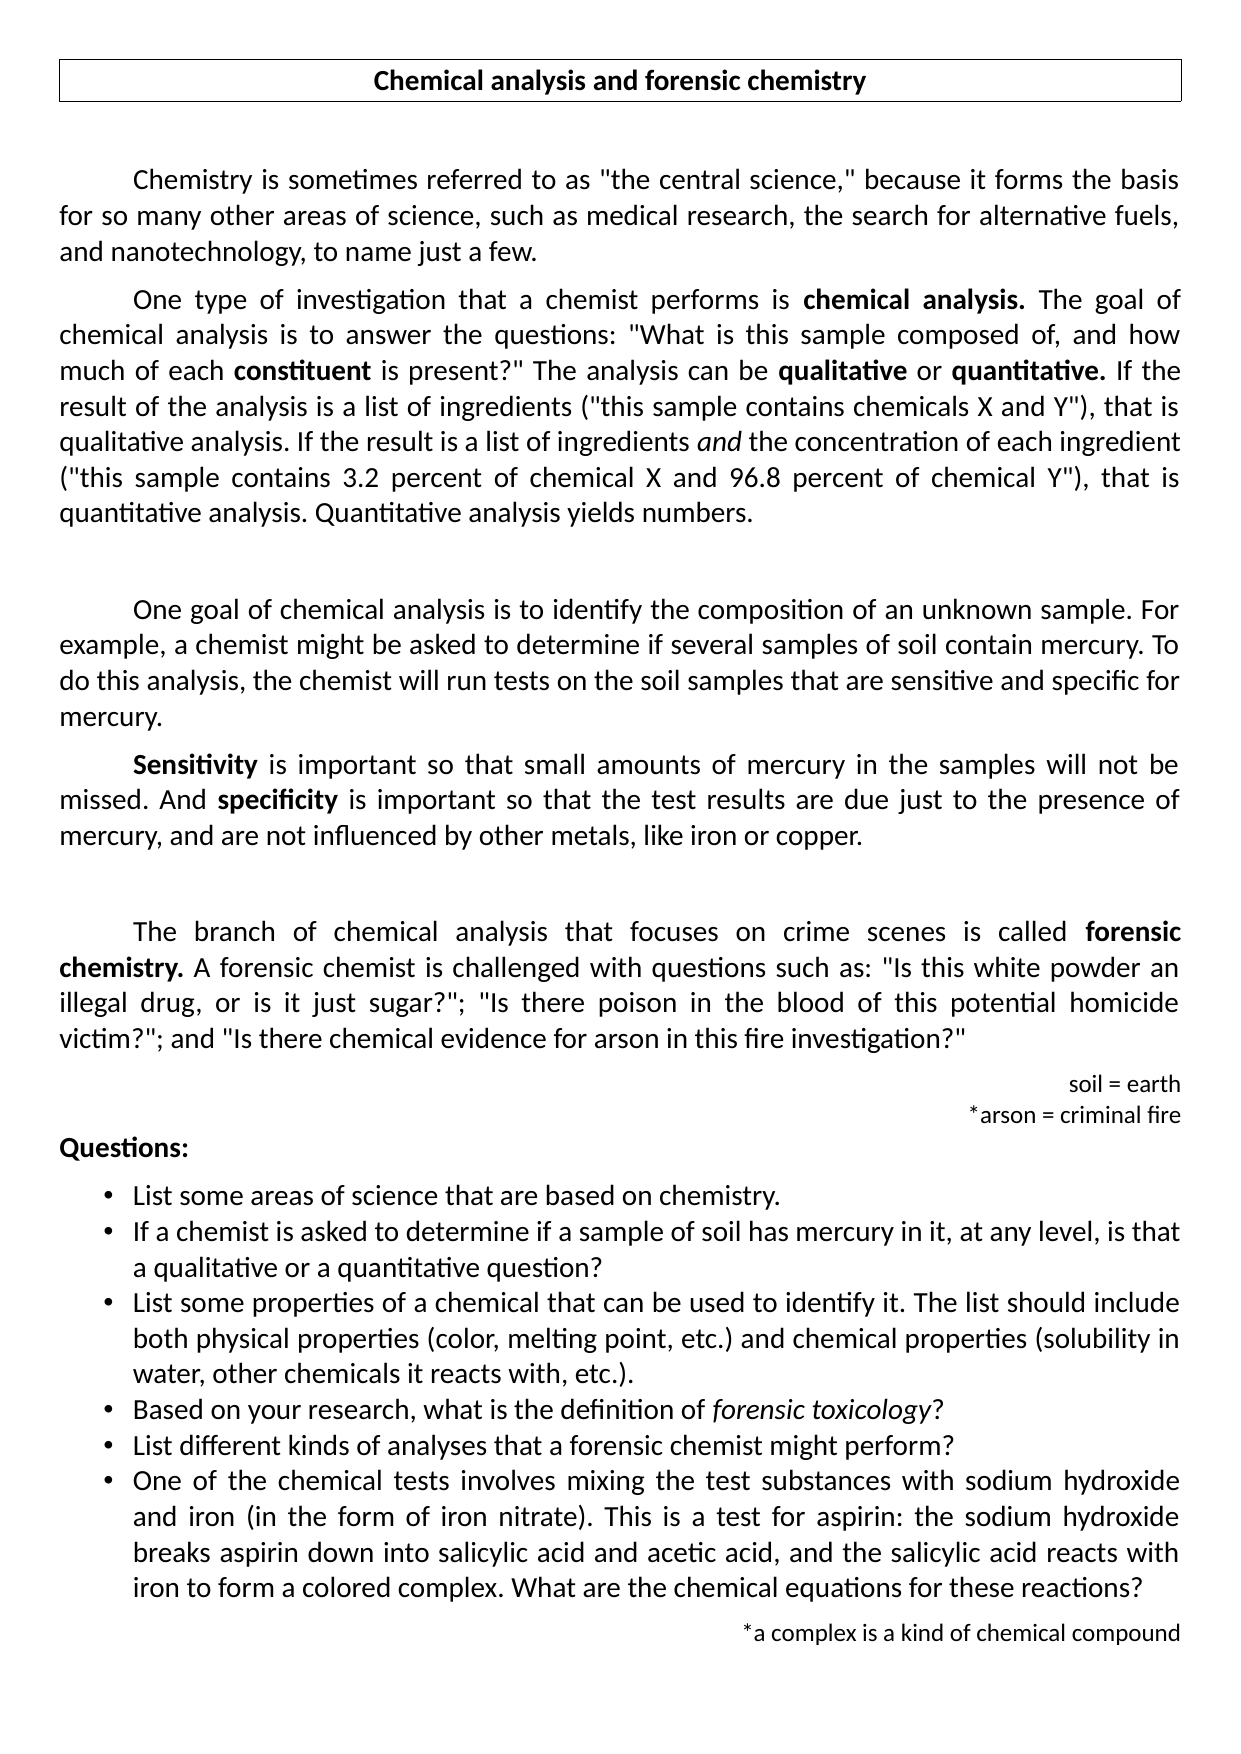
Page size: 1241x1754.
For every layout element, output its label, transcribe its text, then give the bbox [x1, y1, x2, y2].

list List some properties of a chemical that can be used to identify it. The list should include both physical properties (color, melting point, etc.) and chemical properties (solubility in water, other chemicals it reacts with, etc.). [103, 1284, 1181, 1391]
text One type of investigation that a chemist performs is chemical analysis. The goal of chemical analysis is to answer the questions: "What is this sample composed of, and how much of each constituent is present?" The analysis can be qualitative or quantitative. If the result of the analysis is a list of ingredients ("this sample contains chemicals X and Y"), that is qualitative analysis. If the result is a list of ingredients and the concentration of each ingredient ("this sample contains 3.2 percent of chemical X and 96.8 percent of chemical Y"), that is quantitative analysis. Quantitative analysis yields numbers. [59, 281, 1181, 530]
list List some areas of science that are based on chemistry. [103, 1177, 1181, 1213]
text *a complex is a kind of chemical compound [59, 1617, 1181, 1648]
text Chemical analysis and forensic chemistry [60, 60, 1181, 101]
text *arson = criminal fire [59, 1099, 1181, 1129]
text One goal of chemical analysis is to identify the composition of an unknown sample. For example, a chemist might be asked to determine if several samples of soil contain mercury. To do this analysis, the chemist will run tests on the soil samples that are sensitive and specific for mercury. [59, 591, 1181, 733]
list If a chemist is asked to determine if a sample of soil has mercury in it, at any level, is that a qualitative or a quantitative question? [103, 1213, 1181, 1284]
list One of the chemical tests involves mixing the test substances with sodium hydroxide and iron (in the form of iron nitrate). This is a test for aspirin: the sodium hydroxide breaks aspirin down into salicylic acid and acetic acid, and the salicylic acid reacts with iron to form a colored complex. What are the chemical equations for these reactions? [103, 1462, 1181, 1605]
text Sensitivity is important so that small amounts of mercury in the samples will not be missed. And specificity is important so that the test results are due just to the presence of mercury, and are not influenced by other metals, like iron or copper. [59, 746, 1181, 853]
list List different kinds of analyses that a forensic chemist might perform? [103, 1427, 1181, 1462]
text The branch of chemical analysis that focuses on crime scenes is called forensic chemistry. A forensic chemist is challenged with questions such as: "Is this white powder an illegal drug, or is it just sugar?"; "Is there poison in the blood of this potential homicide victim?"; and "Is there chemical evidence for arson in this fire investigation?" [59, 913, 1181, 1056]
list Based on your research, what is the definition of forensic toxicology? [103, 1391, 1181, 1427]
text soil = earth [59, 1068, 1181, 1099]
text Questions: [59, 1129, 1181, 1165]
text Chemistry is sometimes referred to as "the central science," because it forms the basis for so many other areas of science, such as medical research, the search for alternative fuels, and nanotechnology, to name just a few. [59, 161, 1181, 268]
